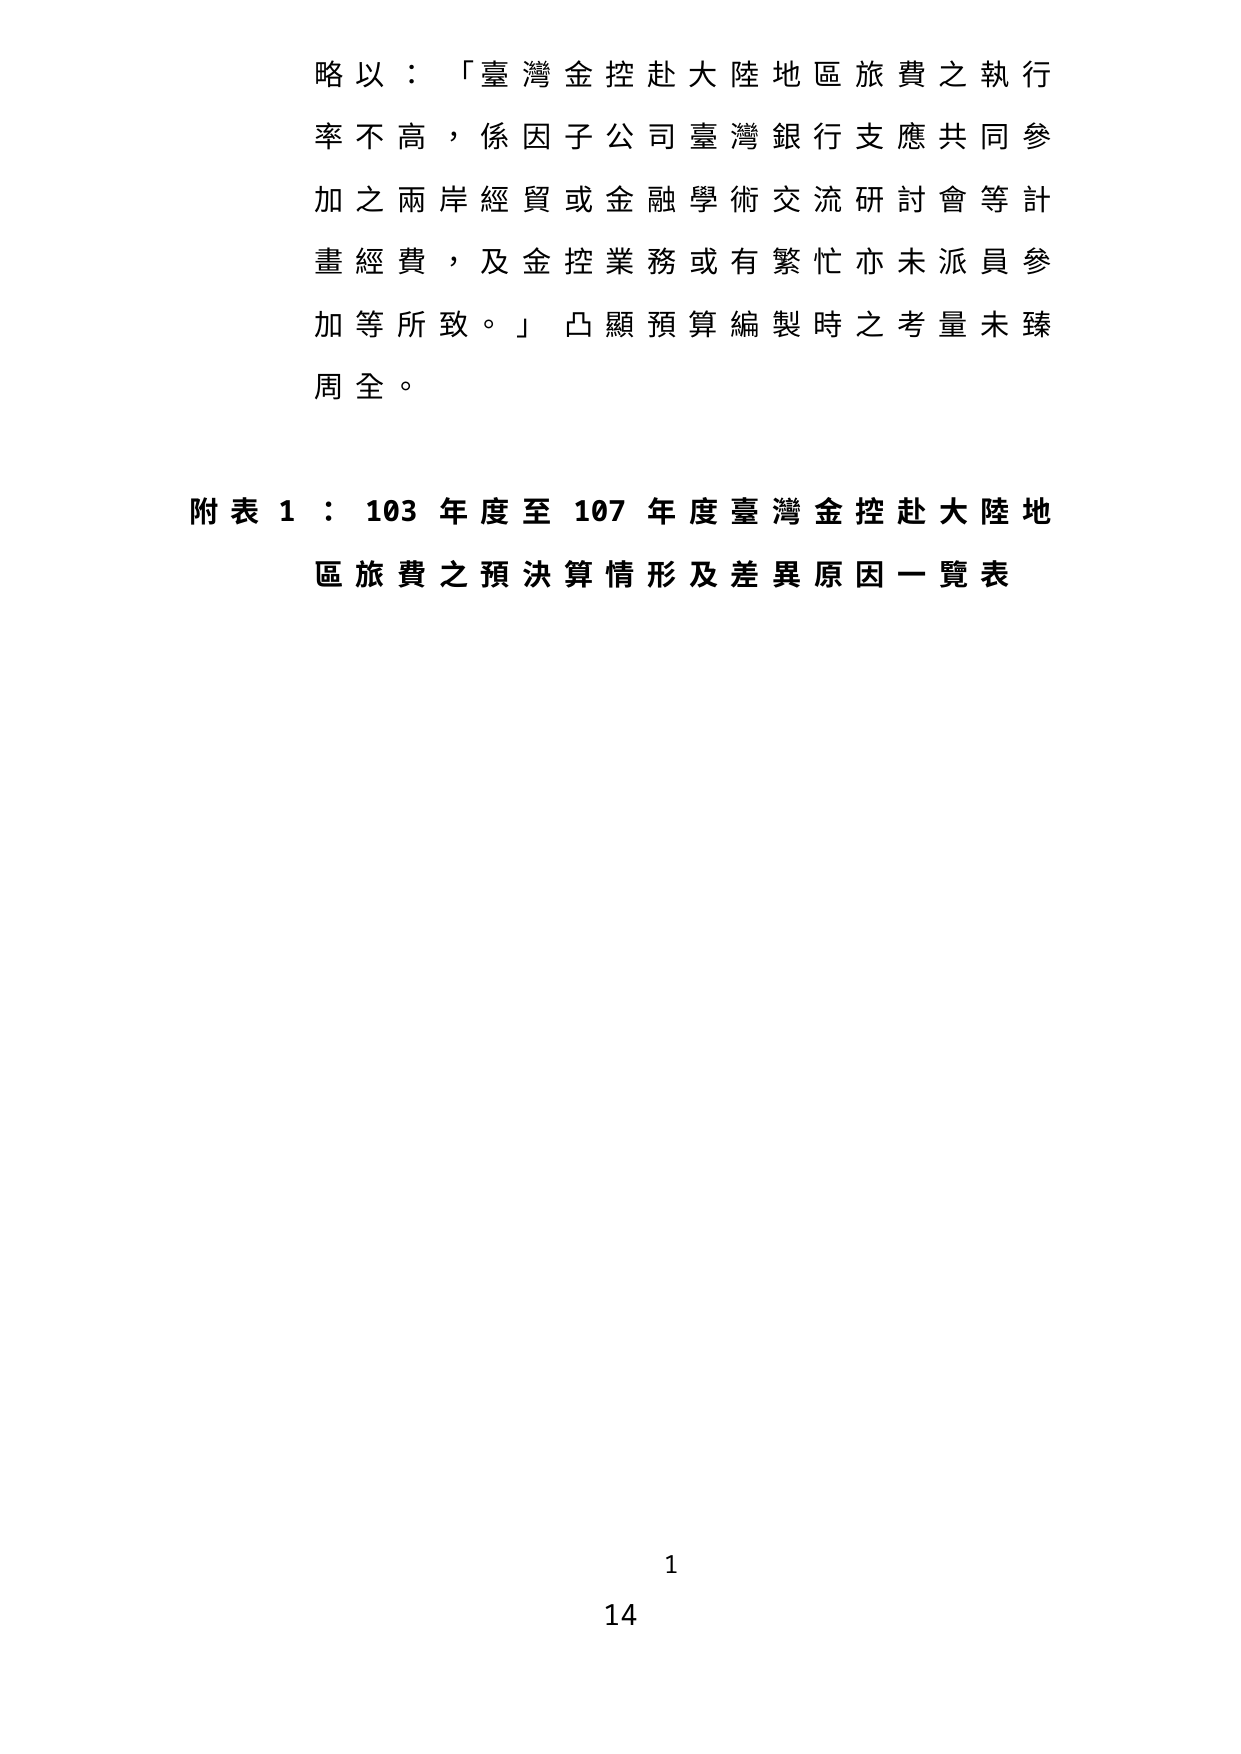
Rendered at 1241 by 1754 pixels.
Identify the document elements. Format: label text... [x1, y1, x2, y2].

text 附表1：103年度至107年度臺灣金控赴大陸地區旅費之預決算情形及差異原因一覽表 [183, 468, 1058, 593]
text 揆近5(103至107)年度臺灣金控赴大陸地區旅費之預決算情形(詳附表1)，各年度預算數均編列13萬7千元，而執行率普遍偏低(介於0%至40.15%之間)，其中並有3個年度所編預算全數未執行。據表示，略以：「臺灣金控赴大陸地區旅費之執行率不高，係因子公司臺灣銀行支應共同參加之兩岸經貿或金融學術交流研討會等計畫經費，及金控業務或有繁忙亦未派員參加等所致。」凸顯預算編製時之考量未臻周全。 [271, 31, 1058, 406]
